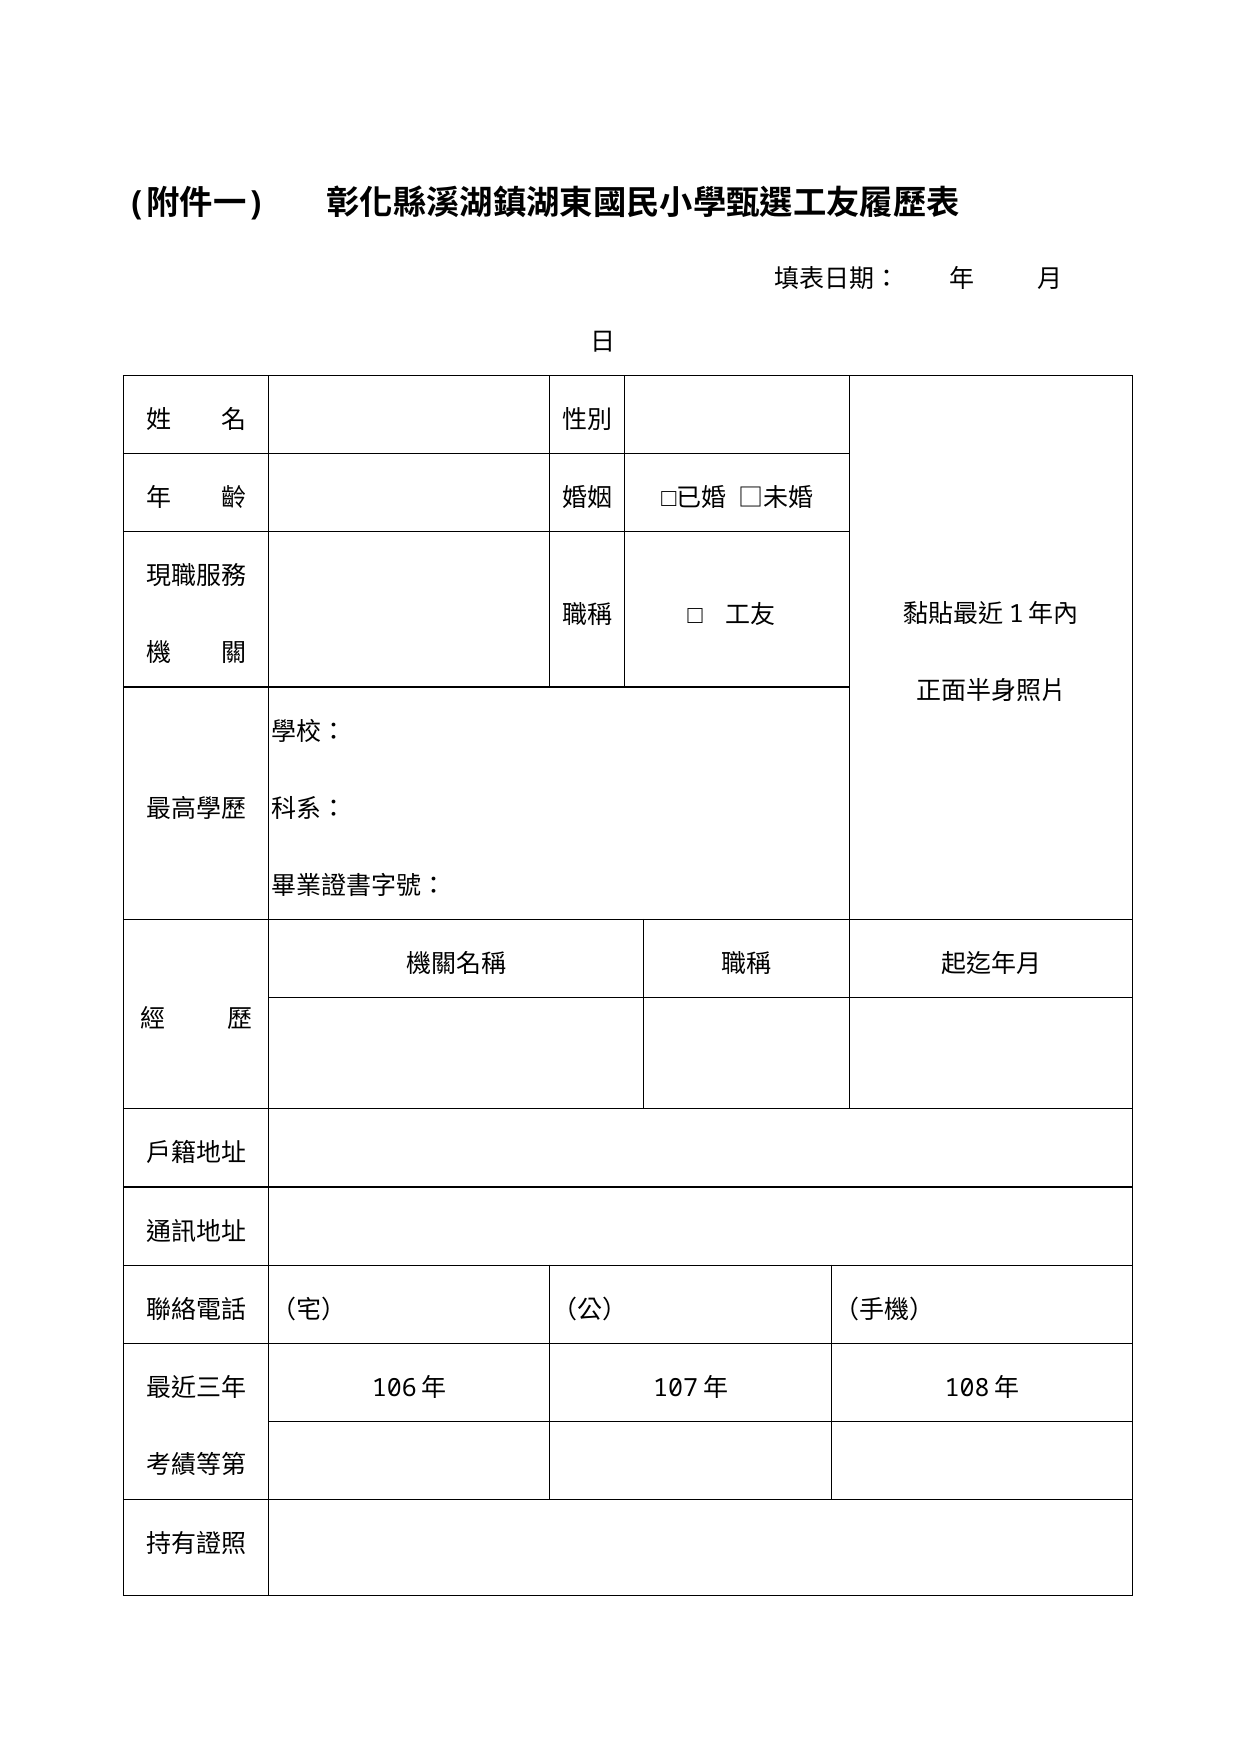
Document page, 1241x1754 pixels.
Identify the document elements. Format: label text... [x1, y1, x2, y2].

table_cell 持有證照 [124, 1500, 268, 1595]
table_cell （公） [550, 1266, 831, 1343]
table_cell [850, 998, 1132, 1108]
table_cell 通訊地址 [124, 1188, 268, 1264]
table_cell 106年 [269, 1344, 549, 1421]
table_header (附件一) 彰化縣溪湖鎮湖東國民小學甄選工友履歷表 [123, 158, 1133, 235]
table_cell 經 歷 [124, 920, 268, 1108]
table_cell （宅） [269, 1266, 549, 1343]
table_cell 107年 [550, 1344, 831, 1421]
table_cell [644, 998, 849, 1108]
table_cell [832, 1422, 1132, 1499]
table_cell 最近三年 考績等第 [124, 1344, 268, 1499]
table_cell （手機） [832, 1266, 1132, 1343]
table_cell [269, 1500, 1132, 1595]
table_cell 戶籍地址 [124, 1109, 268, 1186]
table_cell 108年 [832, 1344, 1132, 1421]
table_cell 性別 [550, 376, 624, 453]
table_cell 填表日期： 年 月 日 [123, 235, 1133, 375]
table_cell 現職服務 機 關 [124, 532, 268, 686]
table_cell 婚姻 [550, 454, 624, 531]
table_cell 聯絡電話 [124, 1266, 268, 1343]
table_cell [269, 376, 549, 453]
table_cell [269, 1188, 1132, 1264]
table_cell □已婚 □未婚 [625, 454, 849, 531]
table_cell [550, 1422, 831, 1499]
table_cell [269, 1422, 549, 1499]
table_cell 年 齡 [124, 454, 268, 531]
table_cell 姓 名 [124, 376, 268, 453]
table_cell [269, 1109, 1132, 1186]
table_cell [269, 454, 549, 531]
table_cell 職稱 [550, 532, 624, 686]
table_cell [269, 532, 549, 686]
table_cell [625, 376, 849, 453]
table_cell 工友 [625, 532, 849, 686]
table_cell [269, 998, 643, 1108]
table_cell 起迄年月 [850, 920, 1132, 997]
table_cell 機關名稱 [269, 920, 643, 997]
table_cell 黏貼最近1年內 正面半身照片 [850, 376, 1132, 919]
table_cell 學校： 科系： 畢業證書字號： [269, 688, 849, 919]
table_cell 職稱 [644, 920, 849, 997]
table_cell 最高學歷 [124, 688, 268, 919]
